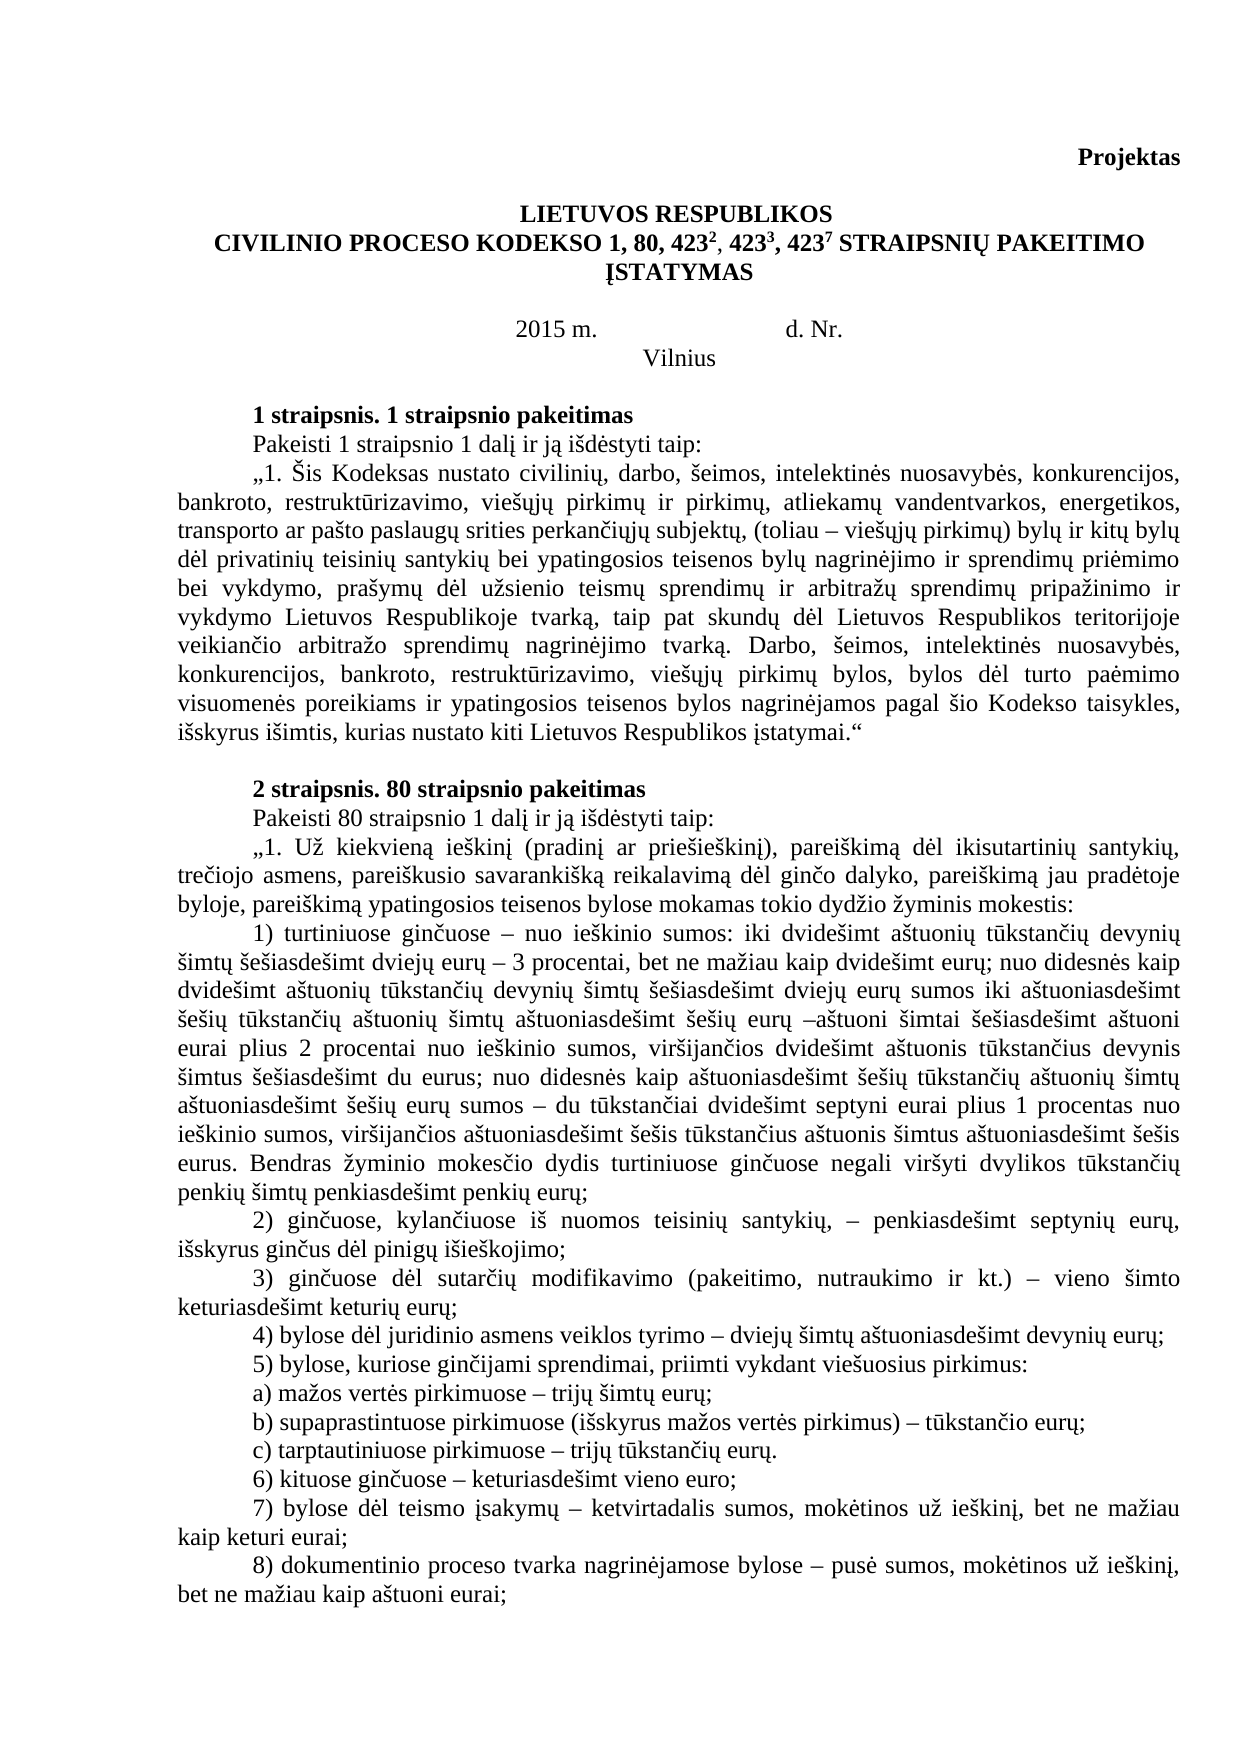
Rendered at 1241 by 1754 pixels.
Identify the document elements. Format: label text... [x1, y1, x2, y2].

text LIETUVOS RESPUBLIKOS [177, 199, 1181, 228]
text 8) dokumentinio proceso tvarka nagrinėjamose bylose – pusė sumos, mokėtinos už ieškinį, bet ne mažiau kaip aštuoni eurai; [177, 1550, 1181, 1608]
text Vilnius [177, 343, 1181, 372]
text 7) bylose dėl teismo įsakymų – ketvirtadalis sumos, mokėtinos už ieškinį, bet ne mažiau kaip keturi eurai; [177, 1493, 1181, 1550]
text c) tarptautiniuose pirkimuose – trijų tūkstančių eurų. [177, 1435, 1181, 1464]
text 2015 m. d. Nr. [177, 314, 1181, 343]
text 5) bylose, kuriose ginčijami sprendimai, priimti vykdant viešuosius pirkimus: [177, 1349, 1181, 1378]
text 1 straipsnis. 1 straipsnio pakeitimas [177, 400, 1181, 429]
text 4) bylose dėl juridinio asmens veiklos tyrimo – dviejų šimtų aštuoniasdešimt devynių eurų; [177, 1320, 1181, 1349]
text 3) ginčuose dėl sutarčių modifikavimo (pakeitimo, nutraukimo ir kt.) – vieno šimto keturiasdešimt keturių eurų; [177, 1263, 1181, 1320]
text 2) ginčuose, kylančiuose iš nuomos teisinių santykių, – penkiasdešimt septynių eurų, išskyrus ginčus dėl pinigų išieškojimo; [177, 1205, 1181, 1263]
text CIVILINIO PROCESO KODEKSO 1, 80, 4232, 4233, 4237 STRAIPSNIŲ PAKEITIMO [177, 228, 1181, 257]
text Projektas [987, 142, 1181, 170]
text „1. Šis Kodeksas nustato civilinių, darbo, šeimos, intelektinės nuosavybės, konkurencijos, bankroto, restruktūrizavimo, viešųjų pirkimų ir pirkimų, atliekamų vandentvarkos, energetikos, transporto ar pašto paslaugų srities perkančiųjų subjektų, (toliau – viešųjų pirkimų) bylų ir kitų bylų dėl privatinių teisinių santykių bei ypatingosios teisenos bylų nagrinėjimo ir sprendimų priėmimo bei vykdymo, prašymų dėl užsienio teismų sprendimų ir arbitražų sprendimų pripažinimo ir vykdymo Lietuvos Respublikoje tvarką, taip pat skundų dėl Lietuvos Respublikos teritorijoje veikiančio arbitražo sprendimų nagrinėjimo tvarką. Darbo, šeimos, intelektinės nuosavybės, konkurencijos, bankroto, restruktūrizavimo, viešųjų pirkimų bylos, bylos dėl turto paėmimo visuomenės poreikiams ir ypatingosios teisenos bylos nagrinėjamos pagal šio Kodekso taisykles, išskyrus išimtis, kurias nustato kiti Lietuvos Respublikos įstatymai.“ [177, 458, 1181, 745]
text 6) kituose ginčuose – keturiasdešimt vieno euro; [177, 1464, 1181, 1493]
text Pakeisti 80 straipsnio 1 dalį ir ją išdėstyti taip: [177, 803, 1181, 832]
text 1) turtiniuose ginčuose – nuo ieškinio sumos: iki dvidešimt aštuonių tūkstančių devynių šimtų šešiasdešimt dviejų eurų – 3 procentai, bet ne mažiau kaip dvidešimt eurų; nuo didesnės kaip dvidešimt aštuonių tūkstančių devynių šimtų šešiasdešimt dviejų eurų sumos iki aštuoniasdešimt šešių tūkstančių aštuonių šimtų aštuoniasdešimt šešių eurų –aštuoni šimtai šešiasdešimt aštuoni eurai plius 2 procentai nuo ieškinio sumos, viršijančios dvidešimt aštuonis tūkstančius devynis šimtus šešiasdešimt du eurus; nuo didesnės kaip aštuoniasdešimt šešių tūkstančių aštuonių šimtų aštuoniasdešimt šešių eurų sumos – du tūkstančiai dvidešimt septyni eurai plius 1 procentas nuo ieškinio sumos, viršijančios aštuoniasdešimt šešis tūkstančius aštuonis šimtus aštuoniasdešimt šešis eurus. Bendras žyminio mokesčio dydis turtiniuose ginčuose negali viršyti dvylikos tūkstančių penkių šimtų penkiasdešimt penkių eurų; [177, 918, 1181, 1205]
text a) mažos vertės pirkimuose – trijų šimtų eurų; [177, 1378, 1181, 1407]
text b) supaprastintuose pirkimuose (išskyrus mažos vertės pirkimus) – tūkstančio eurų; [177, 1407, 1181, 1435]
text „1. Už kiekvieną ieškinį (pradinį ar priešieškinį), pareiškimą dėl ikisutartinių santykių, trečiojo asmens, pareiškusio savarankišką reikalavimą dėl ginčo dalyko, pareiškimą jau pradėtoje byloje, pareiškimą ypatingosios teisenos bylose mokamas tokio dydžio žyminis mokestis: [177, 832, 1181, 918]
text 2 straipsnis. 80 straipsnio pakeitimas [177, 774, 1181, 803]
text Pakeisti 1 straipsnio 1 dalį ir ją išdėstyti taip: [177, 429, 1181, 458]
text ĮSTATYMAS [177, 257, 1181, 285]
